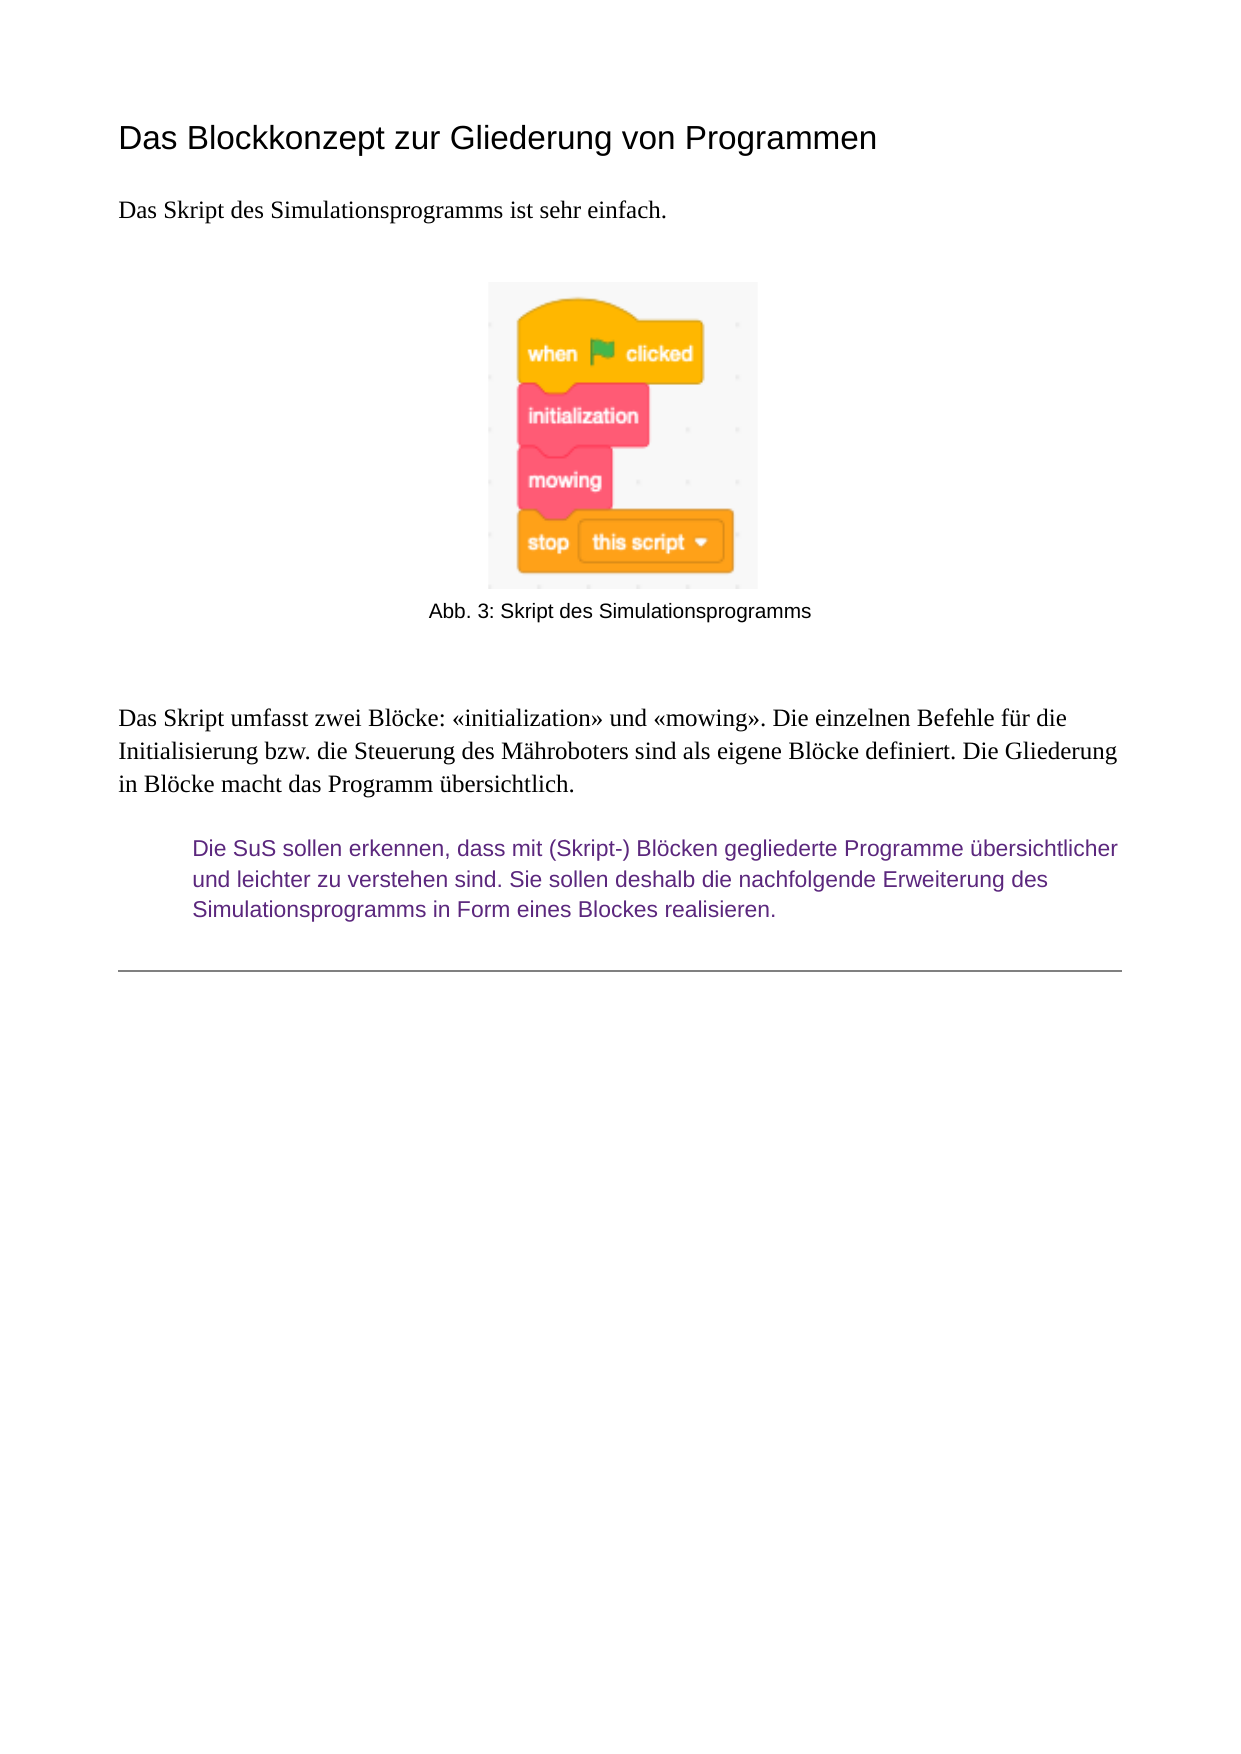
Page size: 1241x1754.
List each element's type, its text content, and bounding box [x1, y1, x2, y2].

text Das Skript des Simulationsprogramms ist sehr einfach. [118, 195, 1122, 224]
text [413, 622, 827, 660]
text Die SuS sollen erkennen, dass mit (Skript-) Blöcken gegliederte Programme übersichtlicher und leichter zu verstehen sind. Sie sollen deshalb die nachfolgende Erweiterung des Simulationsprogramms in Form eines Blockes realisieren. [192, 835, 1122, 922]
text Das Skript umfasst zwei Blöcke: «initialization» und «mowing». Die einzelnen Befehle für die Initialisierung bzw. die Steuerung des Mähroboters sind als eigene Blöcke definiert. Die Gliederung in Blöcke macht das Programm übersichtlich. [118, 703, 1122, 798]
text Das Blockkonzept zur Gliederung von Programmen [118, 118, 1122, 157]
picture [488, 282, 758, 589]
text Abb. 3: Skript des Simulationsprogramms [413, 274, 827, 622]
text [413, 262, 827, 274]
